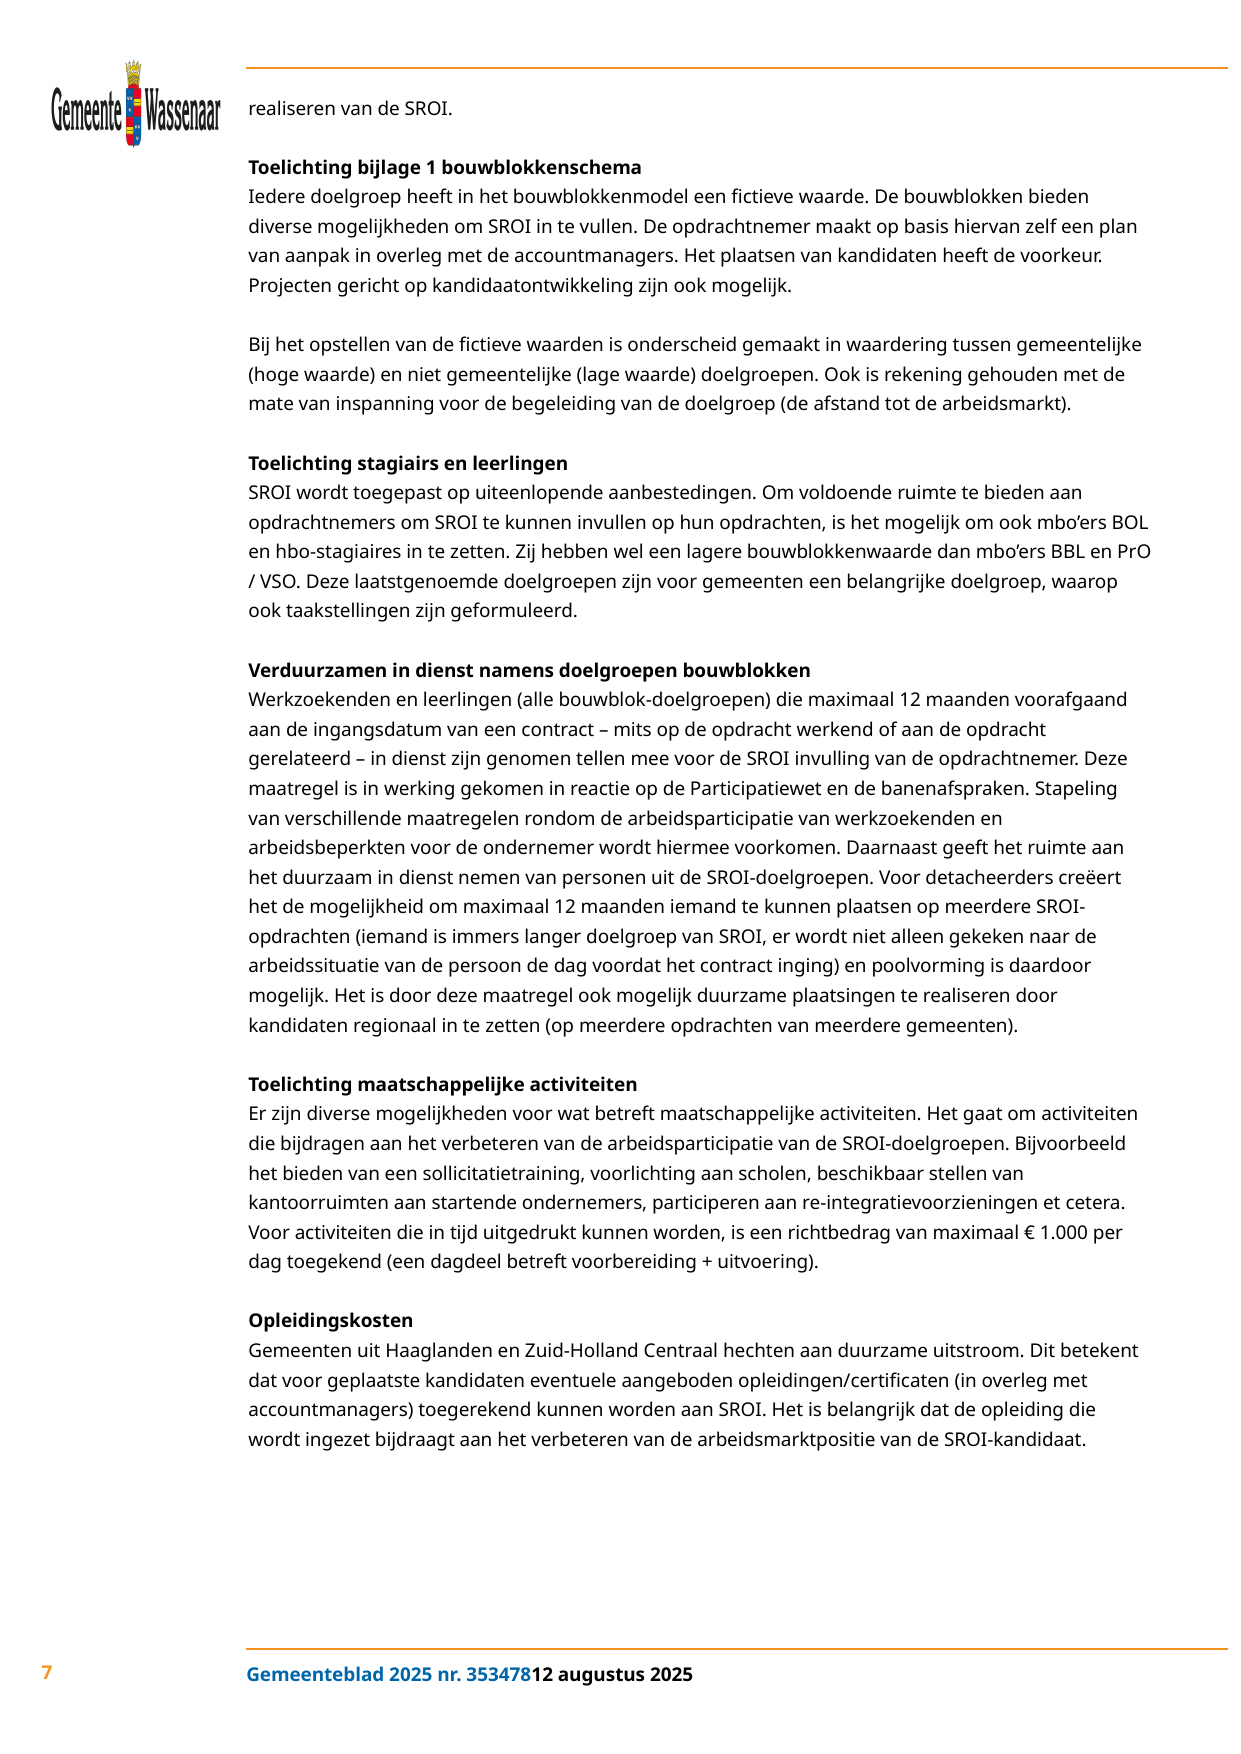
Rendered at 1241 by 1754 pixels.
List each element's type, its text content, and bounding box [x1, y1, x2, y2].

text Bij het opstellen van de fictieve waarden is onderscheid gemaakt in waardering tussen gemeentelijke (hoge waarde) en niet gemeentelijke (lage waarde) doelgroepen. Ook is rekening gehouden met de mate van inspanning voor de begeleiding van de doelgroep (de afstand tot de arbeidsmarkt). [248, 331, 1152, 416]
text realiseren van de SROI. [248, 95, 1152, 121]
text SROI wordt toegepast op uiteenlopende aanbestedingen. Om voldoende ruimte te bieden aan opdrachtnemers om SROI te kunnen invullen op hun opdrachten, is het mogelijk om ook mbo’ers BOL en hbo-stagiaires in te zetten. Zij hebben wel een lagere bouwblokkenwaarde dan mbo’ers BBL en PrO / VSO. Deze laatstgenoemde doelgroepen zijn voor gemeenten een belangrijke doelgroep, waarop ook taakstellingen zijn geformuleerd. [248, 479, 1152, 623]
text Verduurzamen in dienst namens doelgroepen bouwblokken [248, 657, 1152, 683]
picture [41, 47, 231, 172]
text Toelichting stagiairs en leerlingen [248, 450, 1152, 476]
text Gemeenten uit Haaglanden en Zuid-Holland Centraal hechten aan duurzame uitstroom. Dit betekent dat voor geplaatste kandidaten eventuele aangeboden opleidingen/certificaten (in overleg met accountmanagers) toegerekend kunnen worden aan SROI. Het is belangrijk dat de opleiding die wordt ingezet bijdraagt aan het verbeteren van de arbeidsmarktpositie van de SROI-kandidaat. [248, 1337, 1152, 1452]
text Werkzoekenden en leerlingen (alle bouwblok-doelgroepen) die maximaal 12 maanden voorafgaand aan de ingangsdatum van een contract – mits op de opdracht werkend of aan de opdracht gerelateerd – in dienst zijn genomen tellen mee voor de SROI invulling van de opdrachtnemer. Deze maatregel is in werking gekomen in reactie op de Participatiewet en de banenafspraken. Stapeling van verschillende maatregelen rondom de arbeidsparticipatie van werkzoekenden en arbeidsbeperkten voor de ondernemer wordt hiermee voorkomen. Daarnaast geeft het ruimte aan het duurzaam in dienst nemen van personen uit de SROI-doelgroepen. Voor detacheerders creëert het de mogelijkheid om maximaal 12 maanden iemand te kunnen plaatsen op meerdere SROI- opdrachten (iemand is immers langer doelgroep van SROI, er wordt niet alleen gekeken naar de arbeidssituatie van de persoon de dag voordat het contract inging) en poolvorming is daardoor mogelijk. Het is door deze maatregel ook mogelijk duurzame plaatsingen te realiseren door kandidaten regionaal in te zetten (op meerdere opdrachten van meerdere gemeenten). [248, 686, 1152, 1038]
text Toelichting maatschappelijke activiteiten [248, 1071, 1152, 1097]
text Opleidingskosten [248, 1308, 1152, 1333]
text Iedere doelgroep heeft in het bouwblokkenmodel een fictieve waarde. De bouwblokken bieden diverse mogelijkheden om SROI in te vullen. De opdrachtnemer maakt op basis hiervan zelf een plan van aanpak in overleg met de accountmanagers. Het plaatsen van kandidaten heeft de voorkeur. Projecten gericht op kandidaatontwikkeling zijn ook mogelijk. [248, 183, 1152, 298]
text Toelichting bijlage 1 bouwblokkenschema [248, 154, 1152, 180]
text Er zijn diverse mogelijkheden voor wat betreft maatschappelijke activiteiten. Het gaat om activiteiten die bijdragen aan het verbeteren van de arbeidsparticipatie van de SROI-doelgroepen. Bijvoorbeeld het bieden van een sollicitatietraining, voorlichting aan scholen, beschikbaar stellen van kantoorruimten aan startende ondernemers, participeren aan re-integratievoorzieningen et cetera. Voor activiteiten die in tijd uitgedrukt kunnen worden, is een richtbedrag van maximaal € 1.000 per dag toegekend (een dagdeel betreft voorbereiding + uitvoering). [248, 1101, 1152, 1274]
